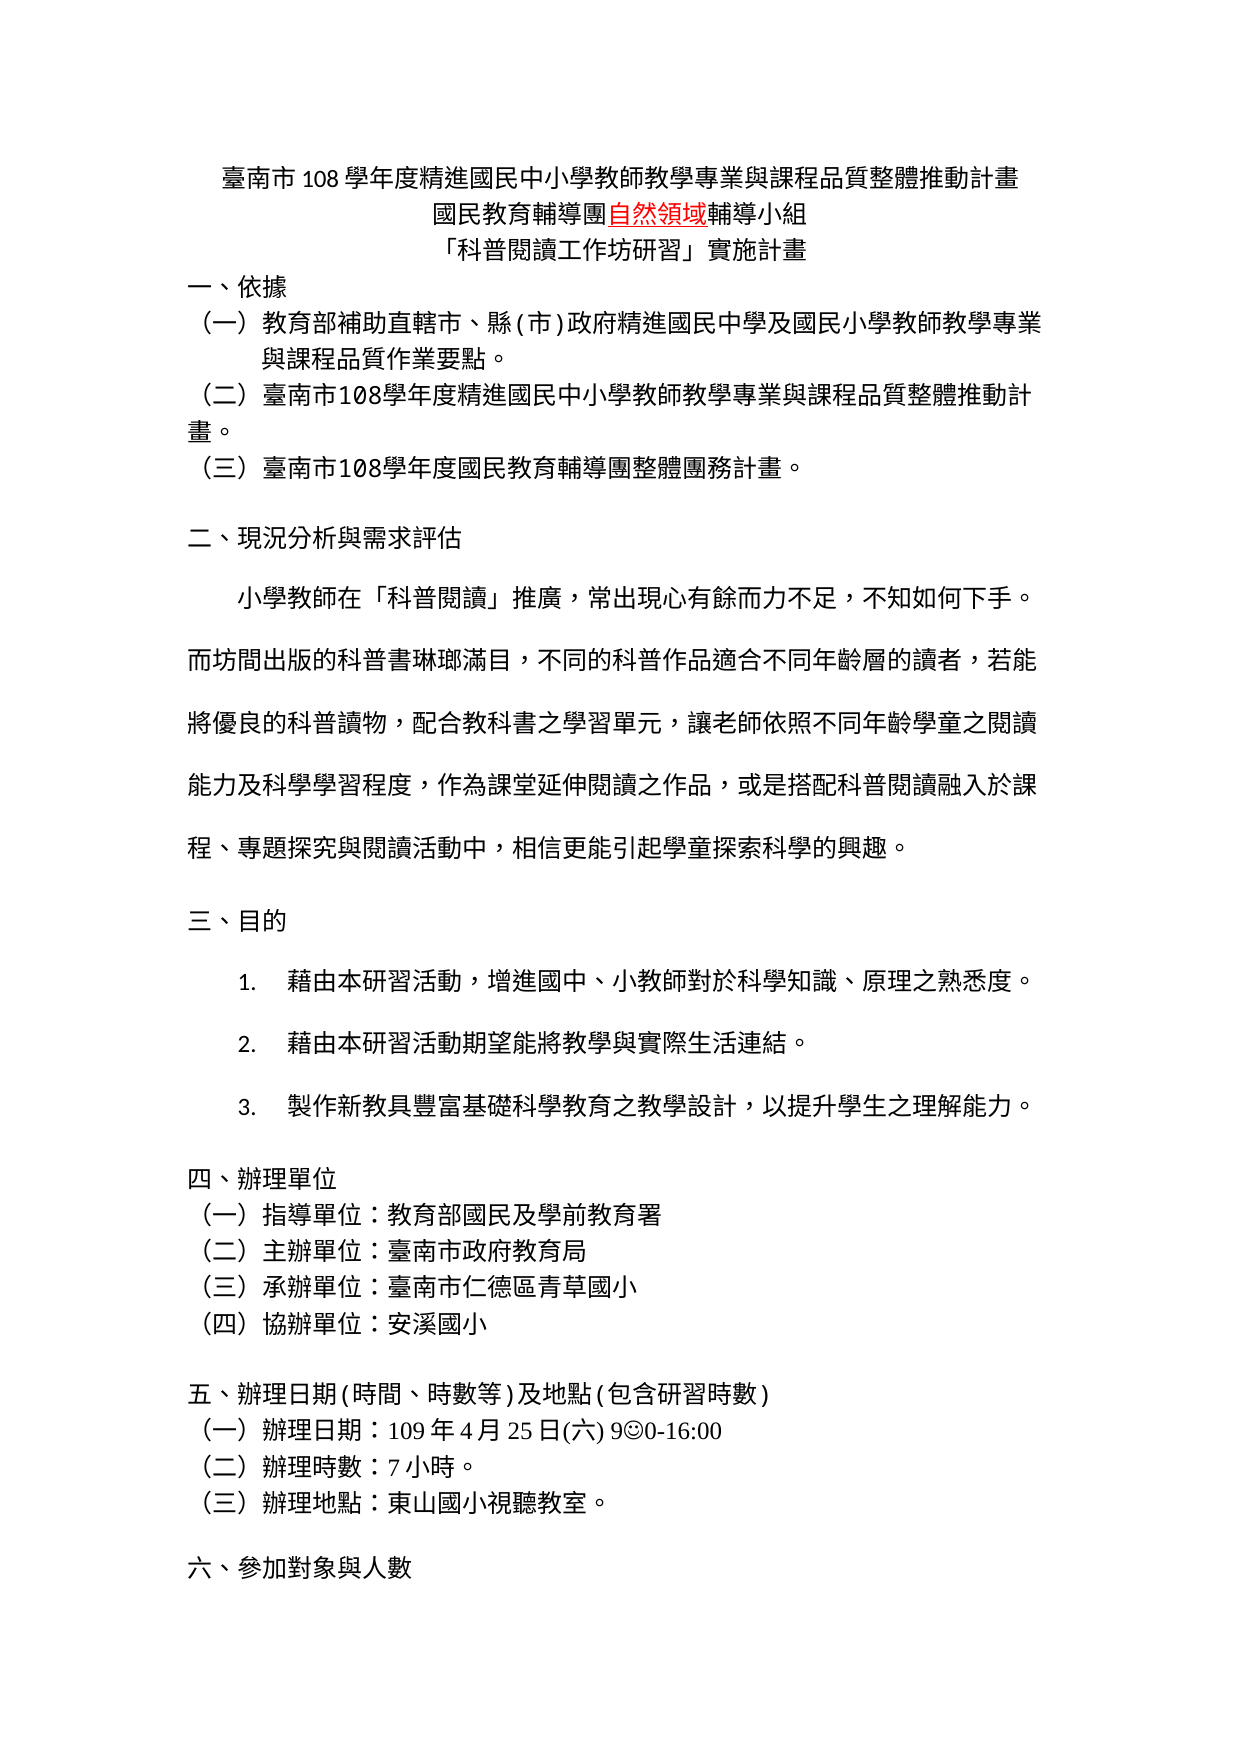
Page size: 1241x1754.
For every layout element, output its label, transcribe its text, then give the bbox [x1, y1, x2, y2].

text （一）辦理日期：109年4月25日(六) 90-16:00 [187, 1411, 1053, 1447]
list 製作新教具豐富基礎科學教育之教學設計，以提升學生之理解能力。 [237, 1063, 1053, 1125]
text （三）辦理地點：東山國小視聽教室。 [187, 1483, 1053, 1519]
text （三）臺南市108學年度國民教育輔導團整體團務計畫。 [187, 448, 1053, 484]
text 三、目的 [187, 901, 1053, 938]
text 小學教師在「科普閱讀」推廣，常出現心有餘而力不足，不知如何下手。而坊間出版的科普書琳瑯滿目，不同的科普作品適合不同年齡層的讀者，若能將優良的科普讀物，配合教科書之學習單元，讓老師依照不同年齡學童之閱讀能力及科學學習程度，作為課堂延伸閱讀之作品，或是搭配科普閱讀融入於課程、專題探究與閱讀活動中，相信更能引起學童探索科學的興趣。 [187, 555, 1053, 867]
text （一）指導單位：教育部國民及學前教育署 [187, 1195, 1053, 1232]
text （一）教育部補助直轄市、縣(市)政府精進國民中學及國民小學教師教學專業與課程品質作業要點。 [187, 303, 1053, 376]
text （二）主辦單位：臺南市政府教育局 [187, 1232, 1053, 1268]
text 二、現況分析與需求評估 [187, 518, 1053, 555]
text 六、參加對象與人數 [187, 1548, 1053, 1584]
text 五、辦理日期(時間、時數等)及地點(包含研習時數) [187, 1374, 1053, 1411]
text 四、辦理單位 [187, 1159, 1053, 1195]
text （二）臺南市108學年度精進國民中小學教師教學專業與課程品質整體推動計畫。 [187, 376, 1053, 448]
text （二）辦理時數：7小時。 [187, 1447, 1053, 1483]
text 「科普閱讀工作坊研習」實施計畫 [187, 231, 1053, 267]
text （三）承辦單位：臺南市仁德區青草國小 [187, 1268, 1053, 1304]
list 藉由本研習活動，增進國中、小教師對於科學知識、原理之熟悉度。 [237, 938, 1053, 1000]
text 一、依據 [187, 267, 1053, 303]
text （四）協辦單位：安溪國小 [187, 1304, 1053, 1340]
list 藉由本研習活動期望能將教學與實際生活連結。 [237, 1000, 1053, 1063]
text 臺南市108學年度精進國民中小學教師教學專業與課程品質整體推動計畫 [187, 158, 1053, 194]
text 國民教育輔導團自然領域輔導小組 [187, 194, 1053, 231]
